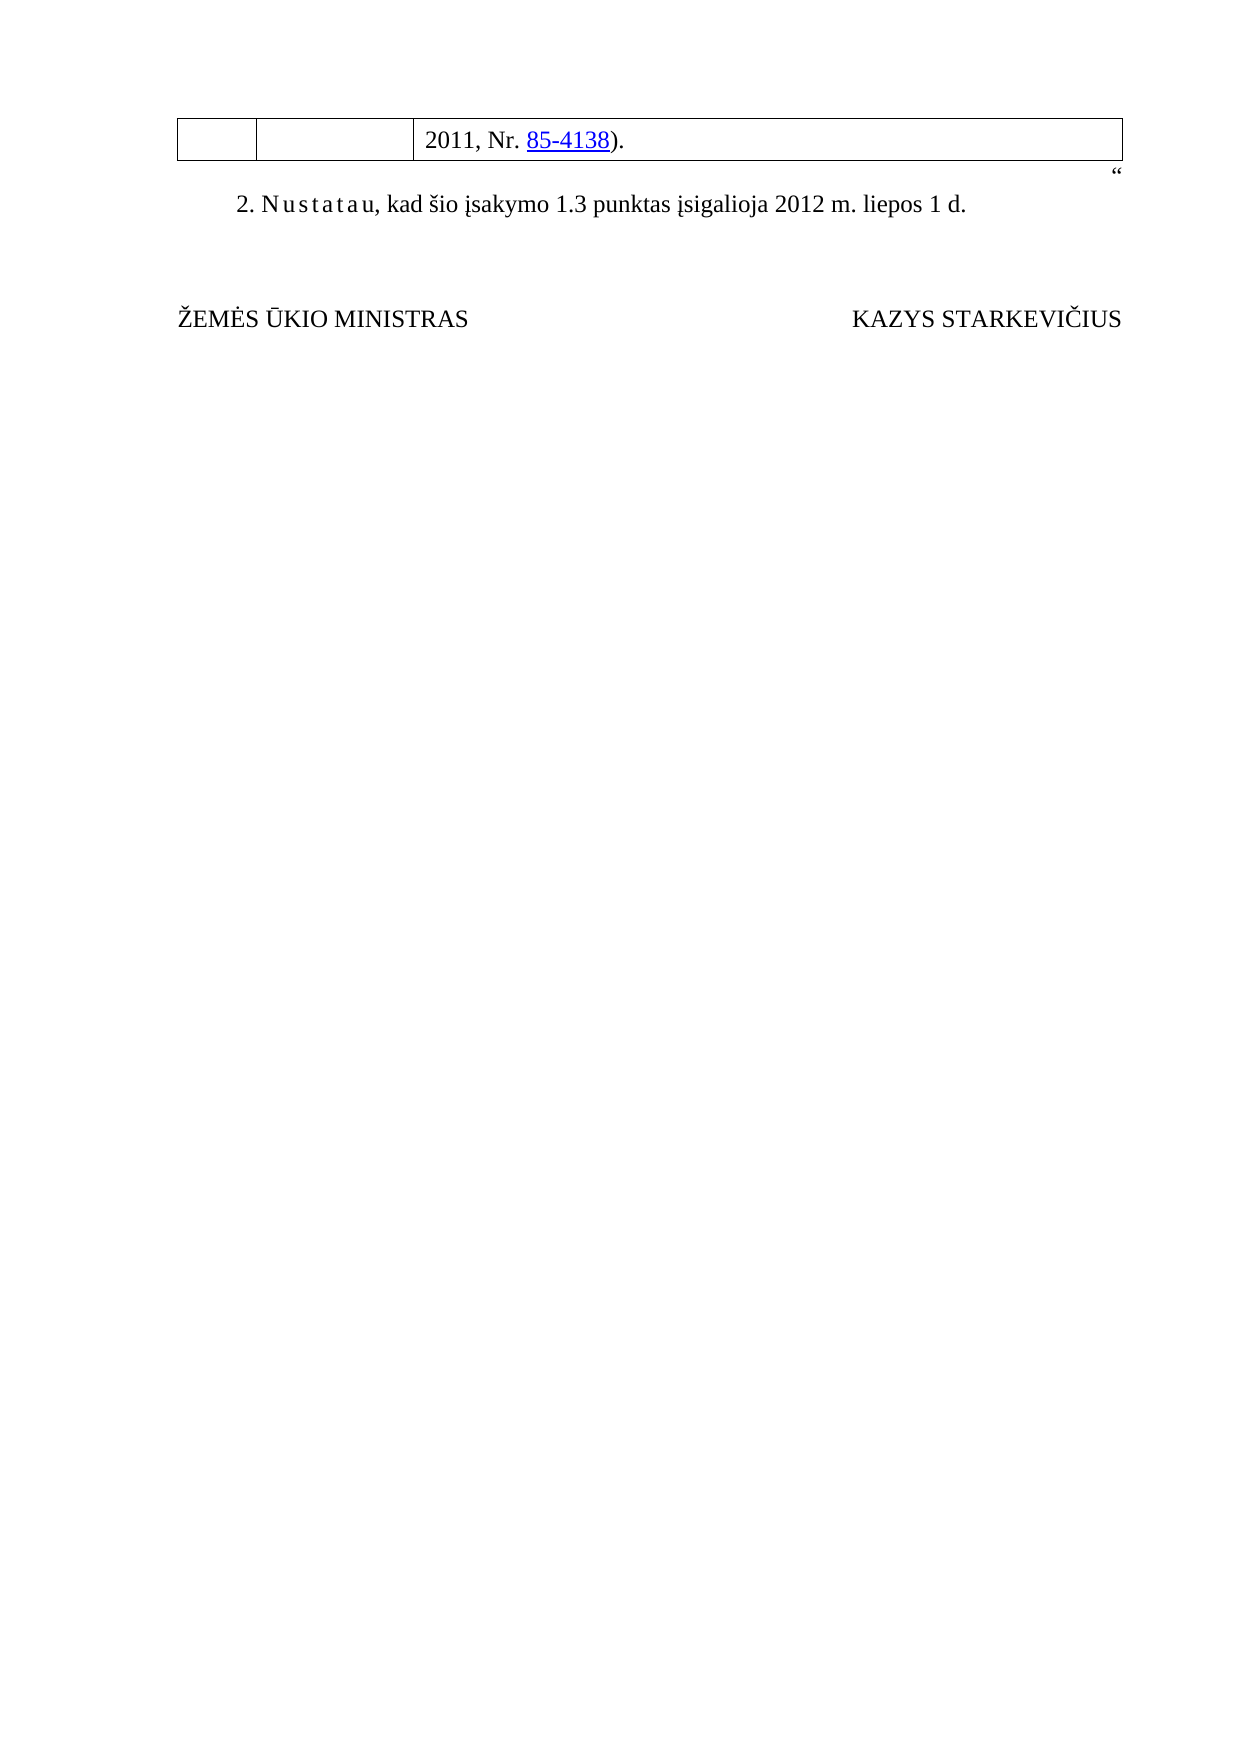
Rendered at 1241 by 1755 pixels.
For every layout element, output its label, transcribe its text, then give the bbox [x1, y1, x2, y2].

table_header [178, 119, 256, 160]
text “ [177, 161, 1122, 189]
table_header 2011, Nr. 85-4138). [414, 119, 1122, 160]
text Žemės ūkio ministras Kazys Starkevičius [177, 304, 1122, 333]
text 2. Nustatau, kad šio įsakymo 1.3 punktas įsigalioja 2012 m. liepos 1 d. [177, 189, 1122, 218]
table_header [257, 119, 413, 160]
